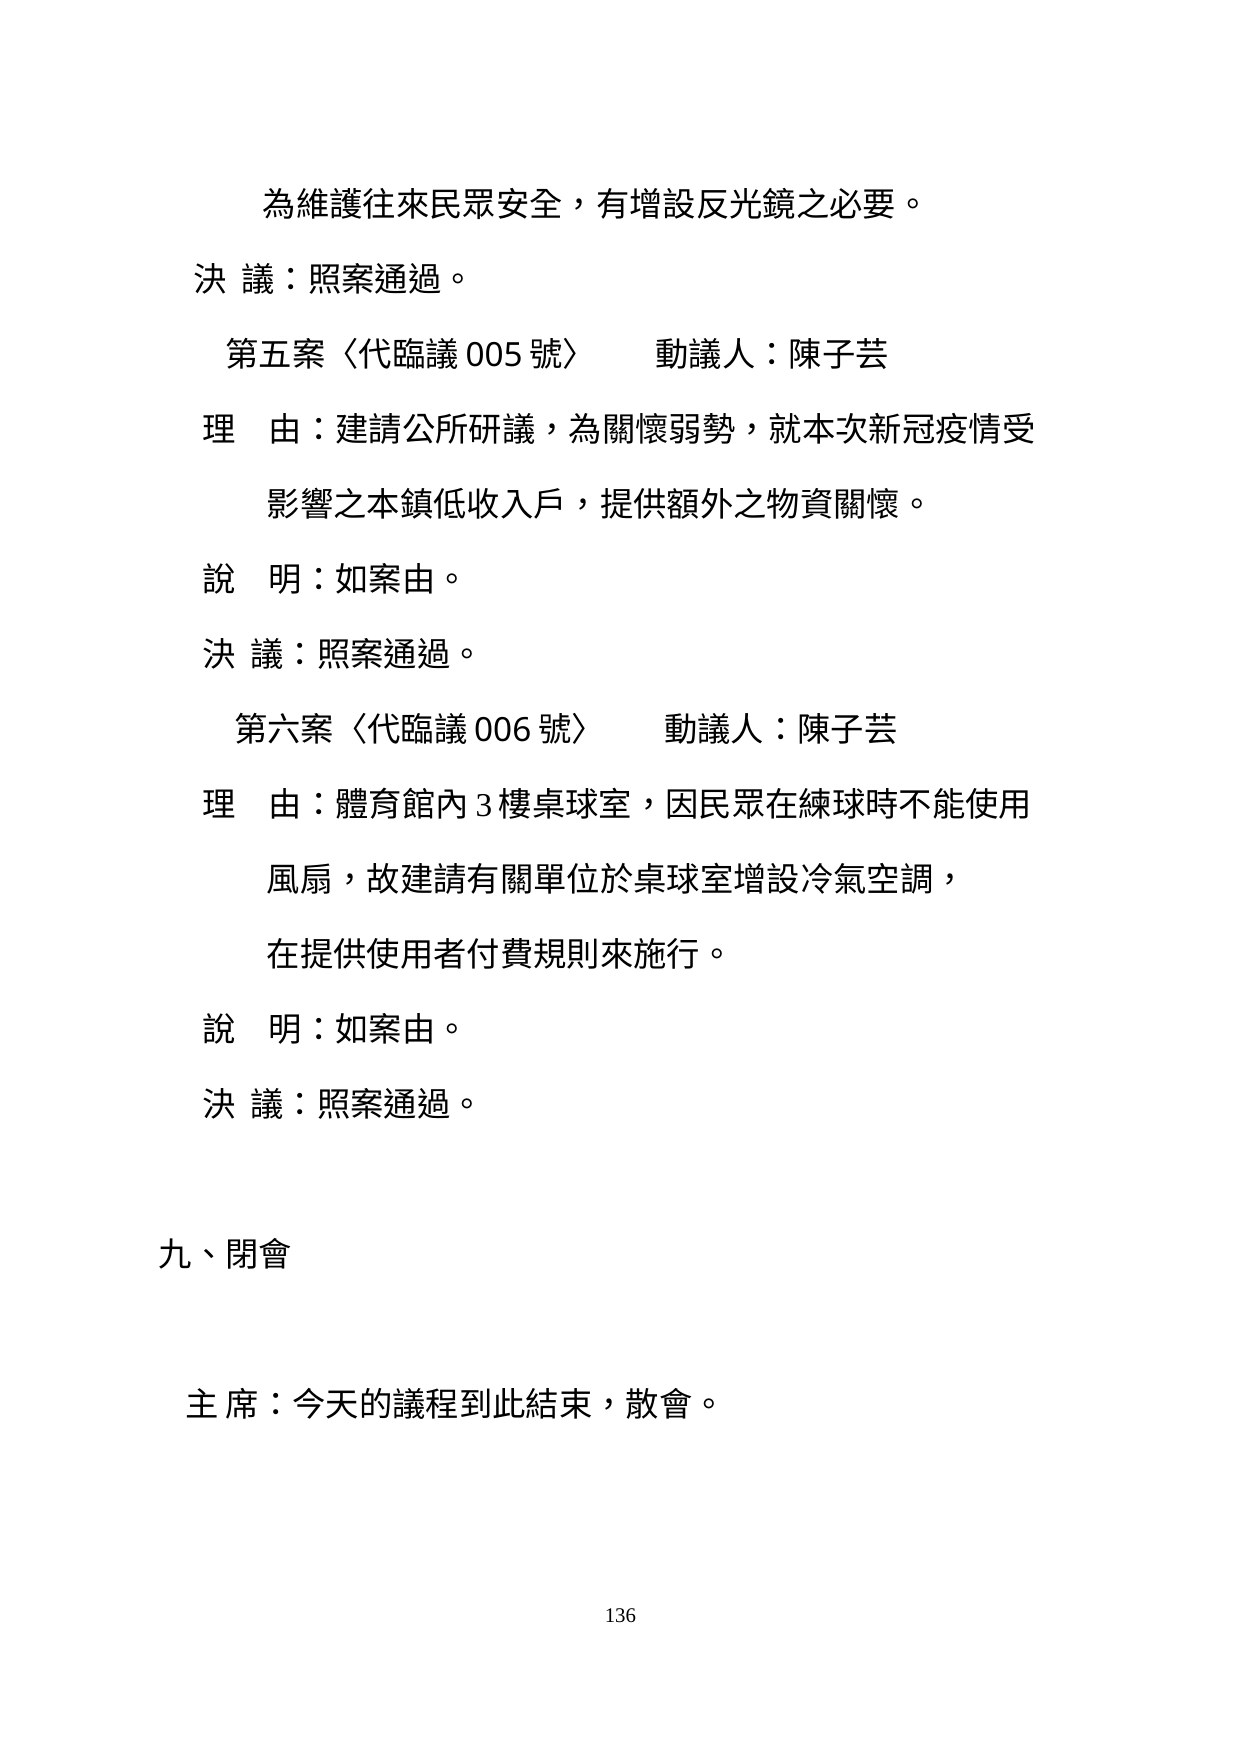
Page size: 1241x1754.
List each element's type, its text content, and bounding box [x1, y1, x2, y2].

text 在提供使用者付費規則來施行。 [150, 914, 1090, 989]
text 決 議：照案通過。 [150, 1064, 1090, 1139]
text 風扇，故建請有關單位於桌球室增設冷氣空調， [150, 839, 1090, 914]
text 影響之本鎮低收入戶，提供額外之物資關懷。 [150, 464, 1090, 539]
text 為維護往來民眾安全，有增設反光鏡之必要。 [150, 164, 1090, 239]
text 說 明：如案由。 [150, 539, 1090, 614]
text 決 議：照案通過。 [150, 614, 1090, 689]
text 理 由：體育館內3樓桌球室，因民眾在練球時不能使用 [150, 764, 1090, 839]
text 九、閉會 [150, 1214, 1090, 1289]
text 理 由：建請公所研議，為關懷弱勢，就本次新冠疫情受 [150, 389, 1090, 464]
text 決 議：照案通過。 [150, 239, 1090, 314]
text 第六案〈代臨議006號〉 動議人：陳子芸 [150, 689, 1090, 764]
text 主 席：今天的議程到此結束，散會。 [150, 1364, 1090, 1439]
text 第五案〈代臨議005號〉 動議人：陳子芸 [150, 314, 1090, 389]
text 說 明：如案由。 [150, 989, 1090, 1064]
